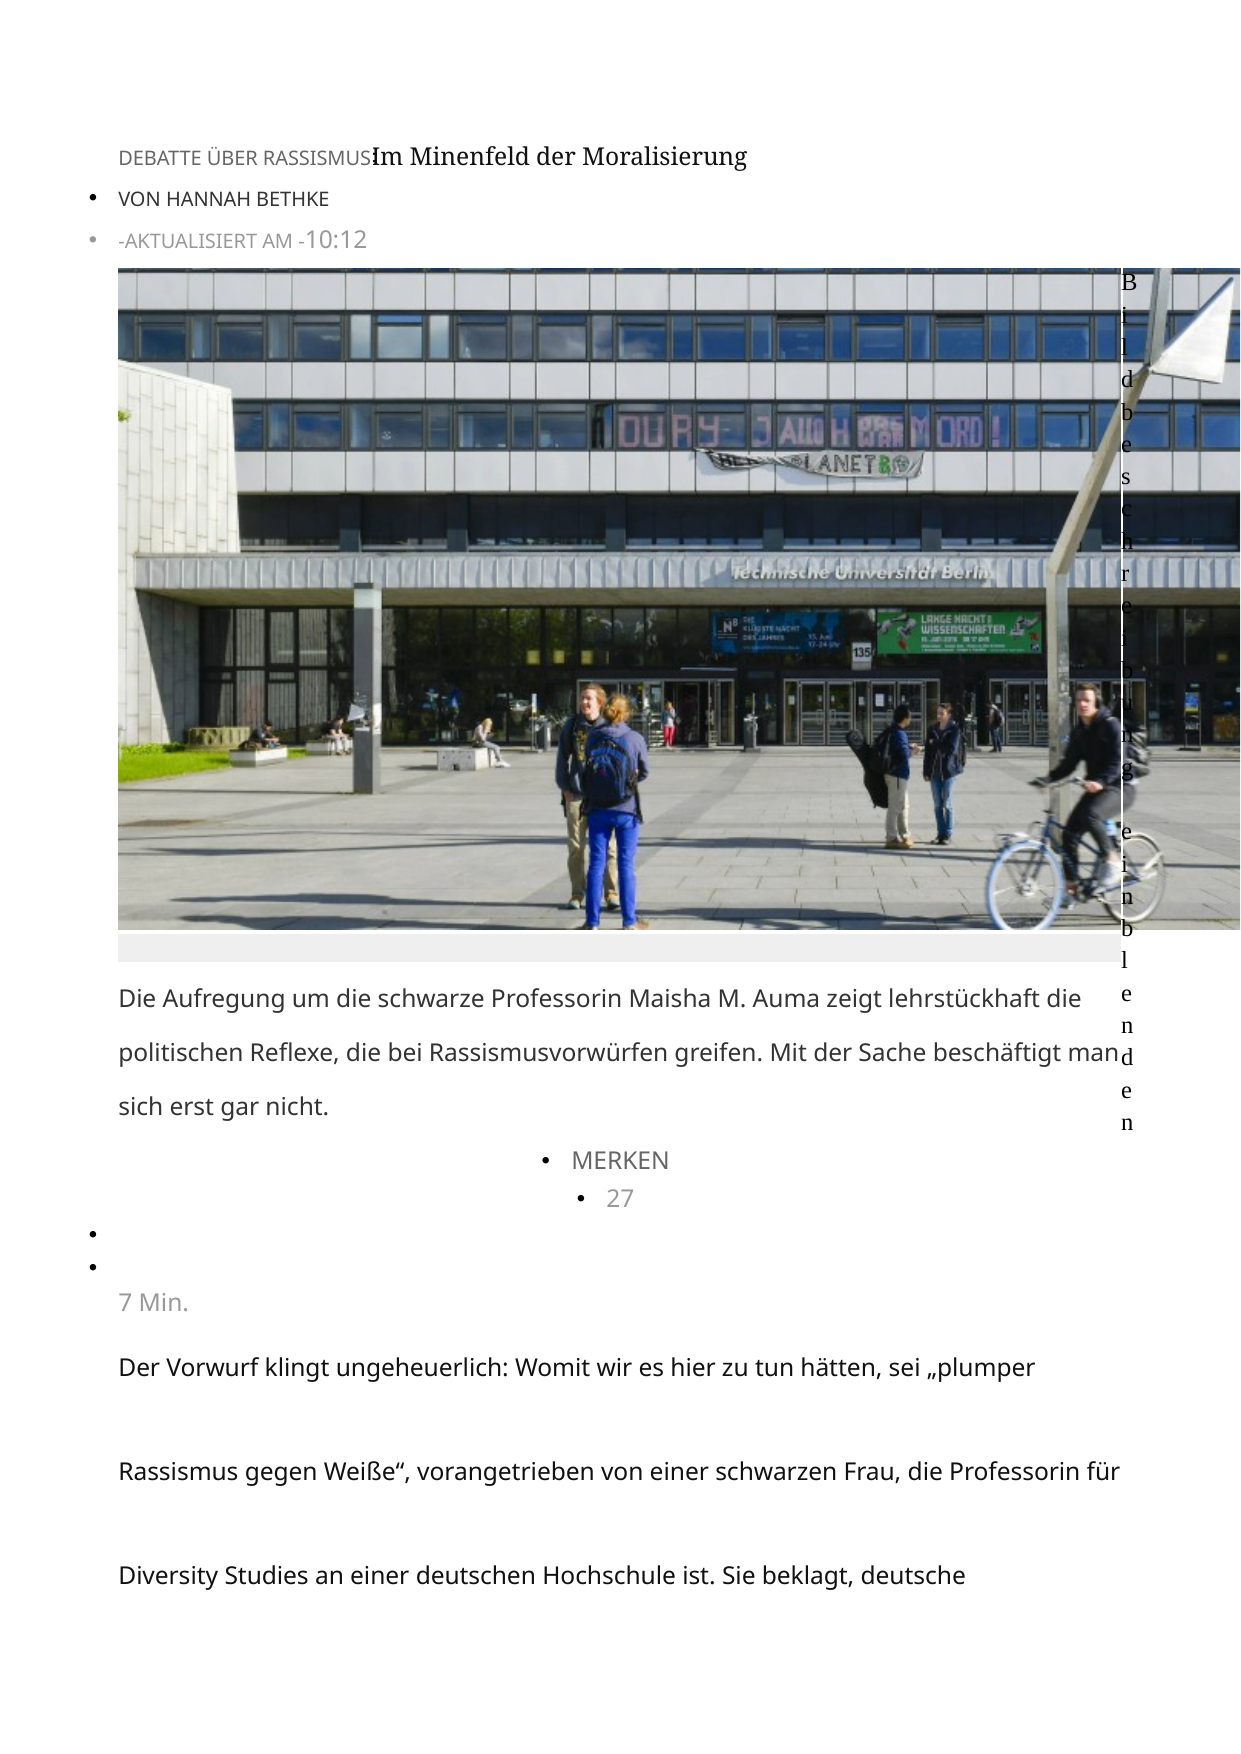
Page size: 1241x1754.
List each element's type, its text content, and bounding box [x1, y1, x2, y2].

picture [118, 268, 1121, 930]
picture [1125, 410, 1130, 419]
list VON HANNAH BETHKE [118, 185, 1122, 212]
list -AKTUALISIERT AM -10:12 [118, 222, 1122, 255]
text Die Aufregung um die schwarze Professorin Maisha M. Auma zeigt lehrstückhaft die politischen Reflexe, die bei Rassismusvorwürfen greifen. Mit der Sache beschäftigt man sich erst gar nicht. [118, 981, 1121, 1122]
list MERKEN [118, 1143, 1122, 1176]
text 7 Min. [118, 1286, 1122, 1319]
picture [1125, 668, 1130, 677]
subtitle DEBATTE ÜBER RASSISMUSIm Minenfeld der Moralisierung [118, 139, 1122, 172]
text Der Vorwurf klingt ungeheuerlich: Womit wir es hier zu tun hätten, sei „plumper Rassismus gegen Weiße“, vorangetrieben von einer schwarzen Frau, die Professorin für Diversity Studies an einer deutschen Hochschule ist. Sie beklagt, deutsche [118, 1350, 1122, 1592]
picture [1123, 268, 1241, 930]
list 27 [118, 1181, 1122, 1215]
